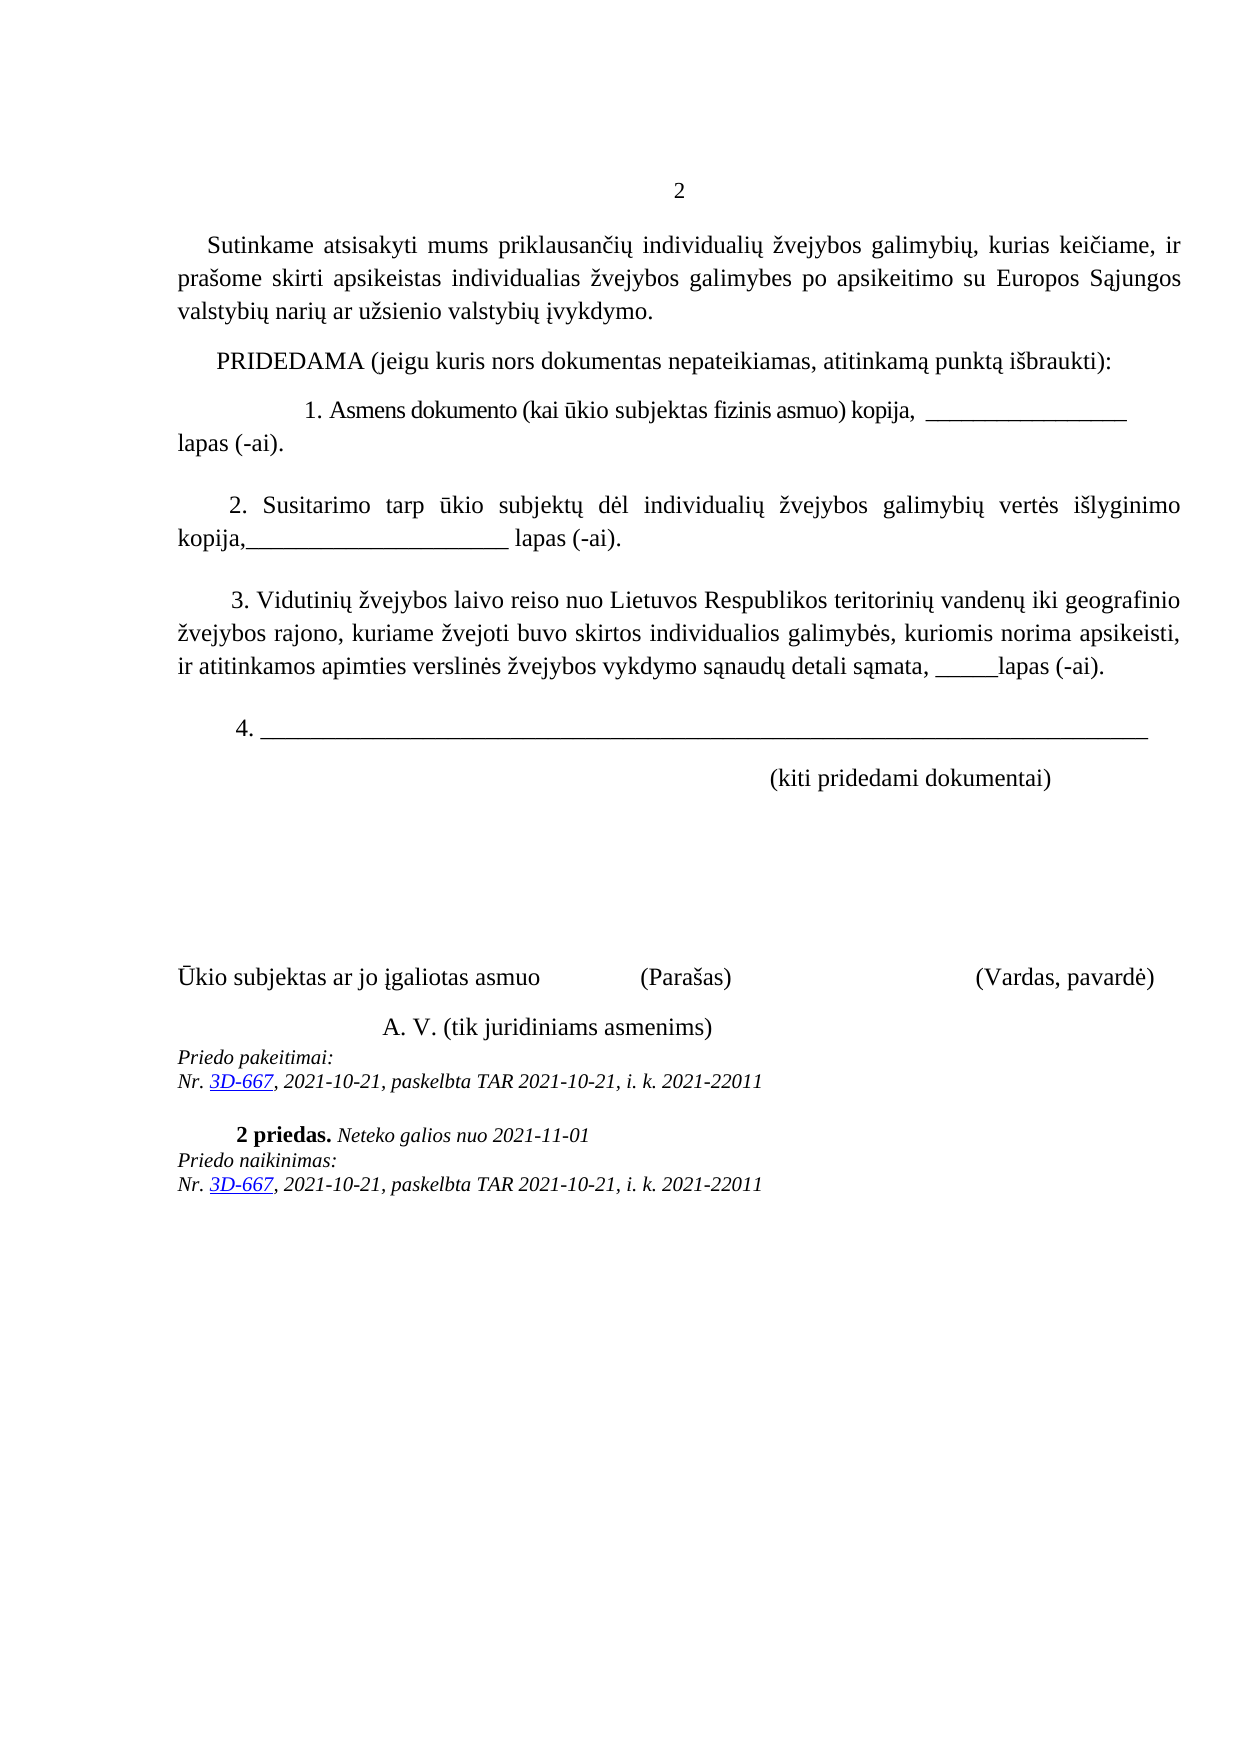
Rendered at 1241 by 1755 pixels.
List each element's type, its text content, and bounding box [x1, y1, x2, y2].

text Nr. 3D-667, 2021-10-21, paskelbta TAR 2021-10-21, i. k. 2021-22011 [177, 1172, 1181, 1196]
text 1. Asmens dokumento (kai ūkio subjektas fizinis asmuo) kopija, _________________ [177, 396, 1181, 424]
text 3. Vidutinių žvejybos laivo reiso nuo Lietuvos Respublikos teritorinių vandenų iki geografinio žvejybos rajono, kuriame žvejoti buvo skirtos individualios galimybės, kuriomis norima apsikeisti, ir atitinkamos apimties verslinės žvejybos vykdymo sąnaudų detali sąmata, _____lapas (-ai). [177, 585, 1181, 680]
text PRIDEDAMA (jeigu kuris nors dokumentas nepateikiamas, atitinkamą punktą išbraukti): [177, 346, 1181, 374]
text Priedo pakeitimai: [177, 1045, 1181, 1069]
text Ūkio subjektas ar jo įgaliotas asmuo (Parašas) (Vardas, pavardė) [177, 962, 1181, 991]
text 4. _______________________________________________________________________ [177, 713, 1181, 742]
text 2. Susitarimo tarp ūkio subjektų dėl individualių žvejybos galimybių vertės išlyginimo kopija,_____________________ lapas (-ai). [177, 490, 1181, 552]
text (kiti pridedami dokumentai) [207, 763, 1181, 791]
text Priedo naikinimas: [177, 1148, 1181, 1172]
text 2 priedas. Neteko galios nuo 2021-11-01 [177, 1122, 1181, 1148]
text A. V. (tik juridiniams asmenims) [207, 1012, 1181, 1040]
text Nr. 3D-667, 2021-10-21, paskelbta TAR 2021-10-21, i. k. 2021-22011 [177, 1069, 1181, 1093]
text Sutinkame atsisakyti mums priklausančių individualių žvejybos galimybių, kurias keičiame, ir prašome skirti apsikeistas individualias žvejybos galimybes po apsikeitimo su Europos Sąjungos valstybių narių ar užsienio valstybių įvykdymo. [177, 230, 1181, 325]
text lapas (-ai). [177, 428, 1181, 457]
